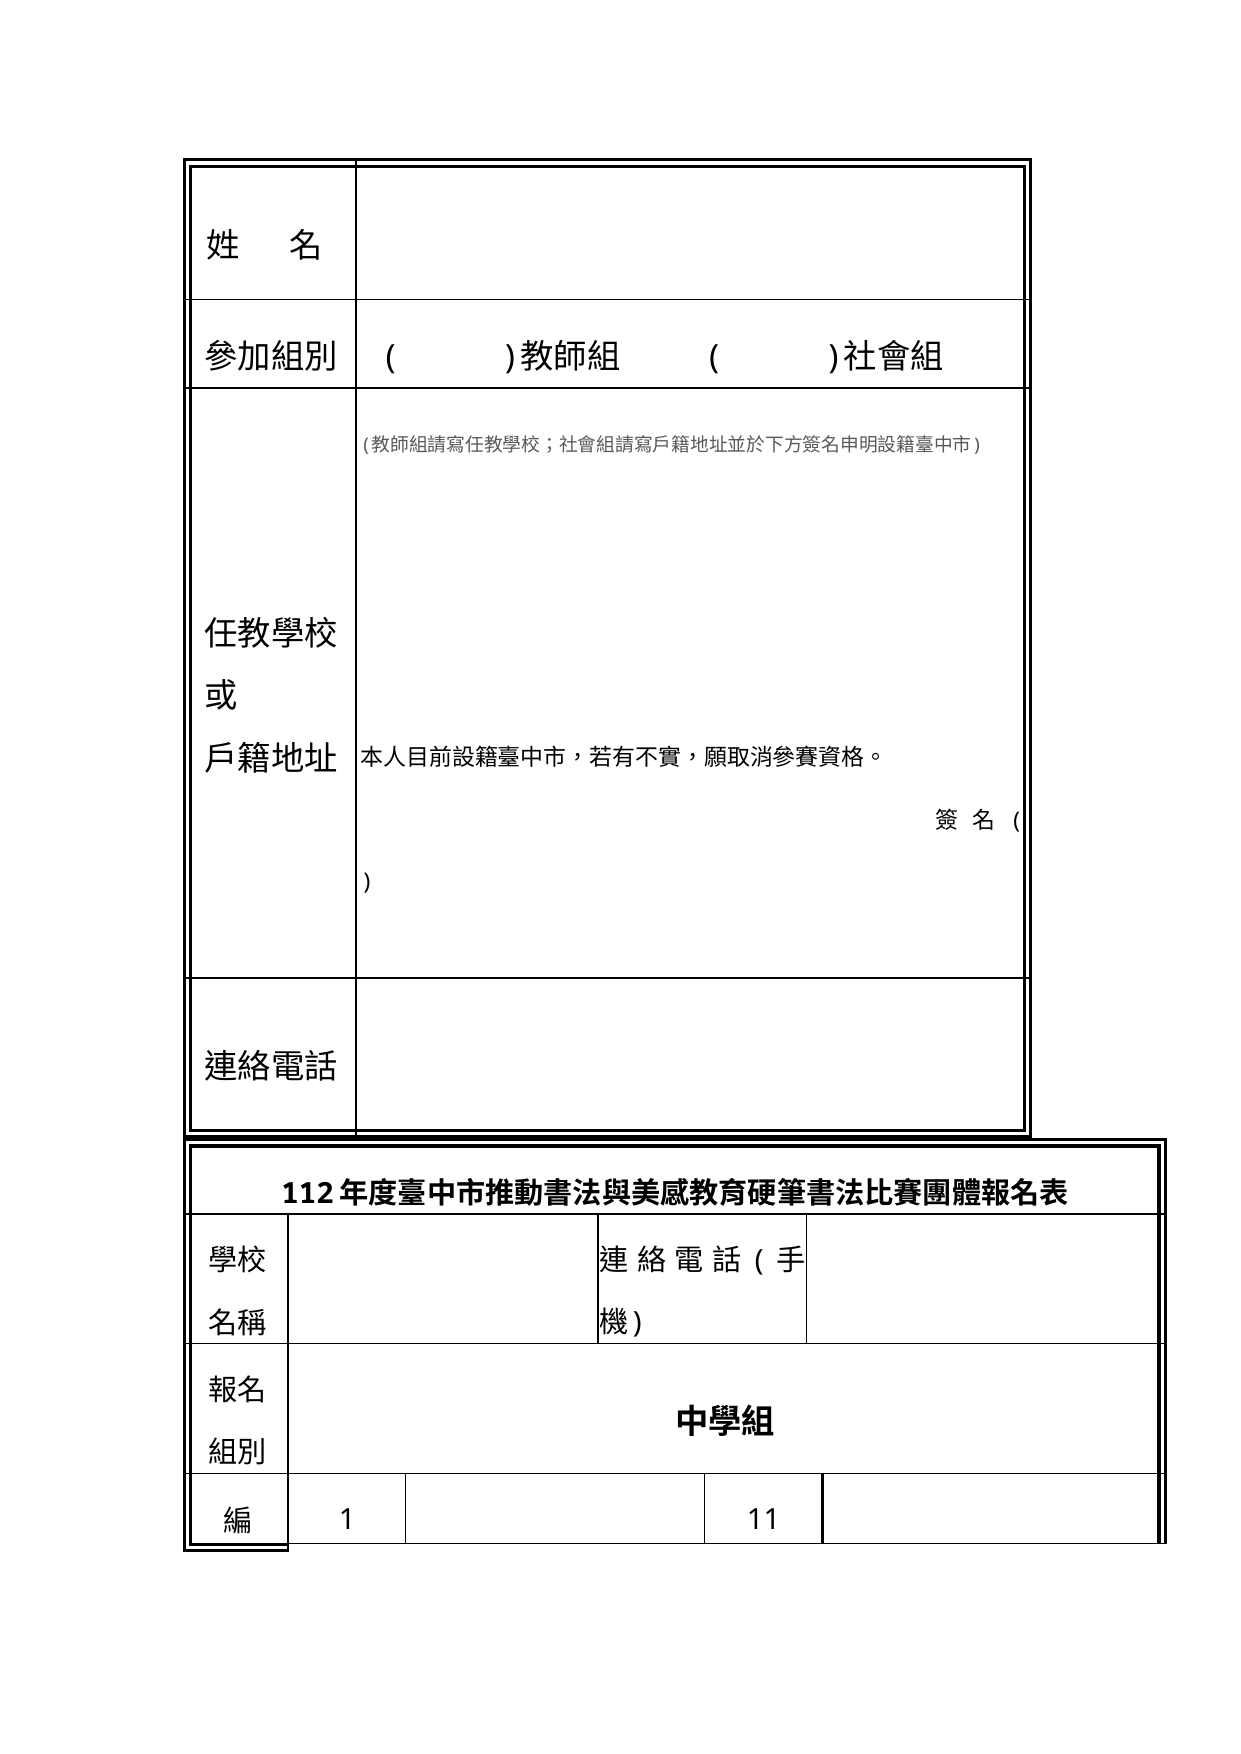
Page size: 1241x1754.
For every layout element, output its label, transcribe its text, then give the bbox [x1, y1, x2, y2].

table_cell 編 [192, 1474, 287, 1543]
table_cell 中學組 [289, 1344, 1157, 1472]
table_header 姓 名 [188, 161, 355, 298]
table_cell [357, 979, 1023, 1129]
table_cell 連絡電話 [192, 979, 355, 1129]
table_cell 連絡電話(手機) [599, 1215, 806, 1343]
table_cell 1 [289, 1474, 405, 1543]
table_header [357, 168, 1023, 298]
table_cell 學校 名稱 [192, 1215, 287, 1343]
table_cell [824, 1474, 1157, 1543]
table_header [357, 161, 1027, 298]
table_cell ( )教師組 ( )社會組 [357, 300, 1023, 387]
table_cell [289, 1215, 597, 1343]
table_cell [807, 1215, 1157, 1343]
table_cell 報名 組別 [192, 1344, 287, 1472]
table_cell [406, 1474, 704, 1543]
table_cell 參加組別 [192, 300, 355, 387]
table_header 112年度臺中市推動書法與美感教育硬筆書法比賽團體報名表 [188, 1141, 1162, 1213]
table_cell (教師組請寫任教學校；社會組請寫戶籍地址並於下方簽名申明設籍臺中市) 本人目前設籍臺中市，若有不實，願取消參賽資格。 簽名( ) [357, 389, 1023, 977]
table_cell 11 [705, 1474, 821, 1543]
table_cell 任教學校 或 戶籍地址 [192, 389, 355, 977]
